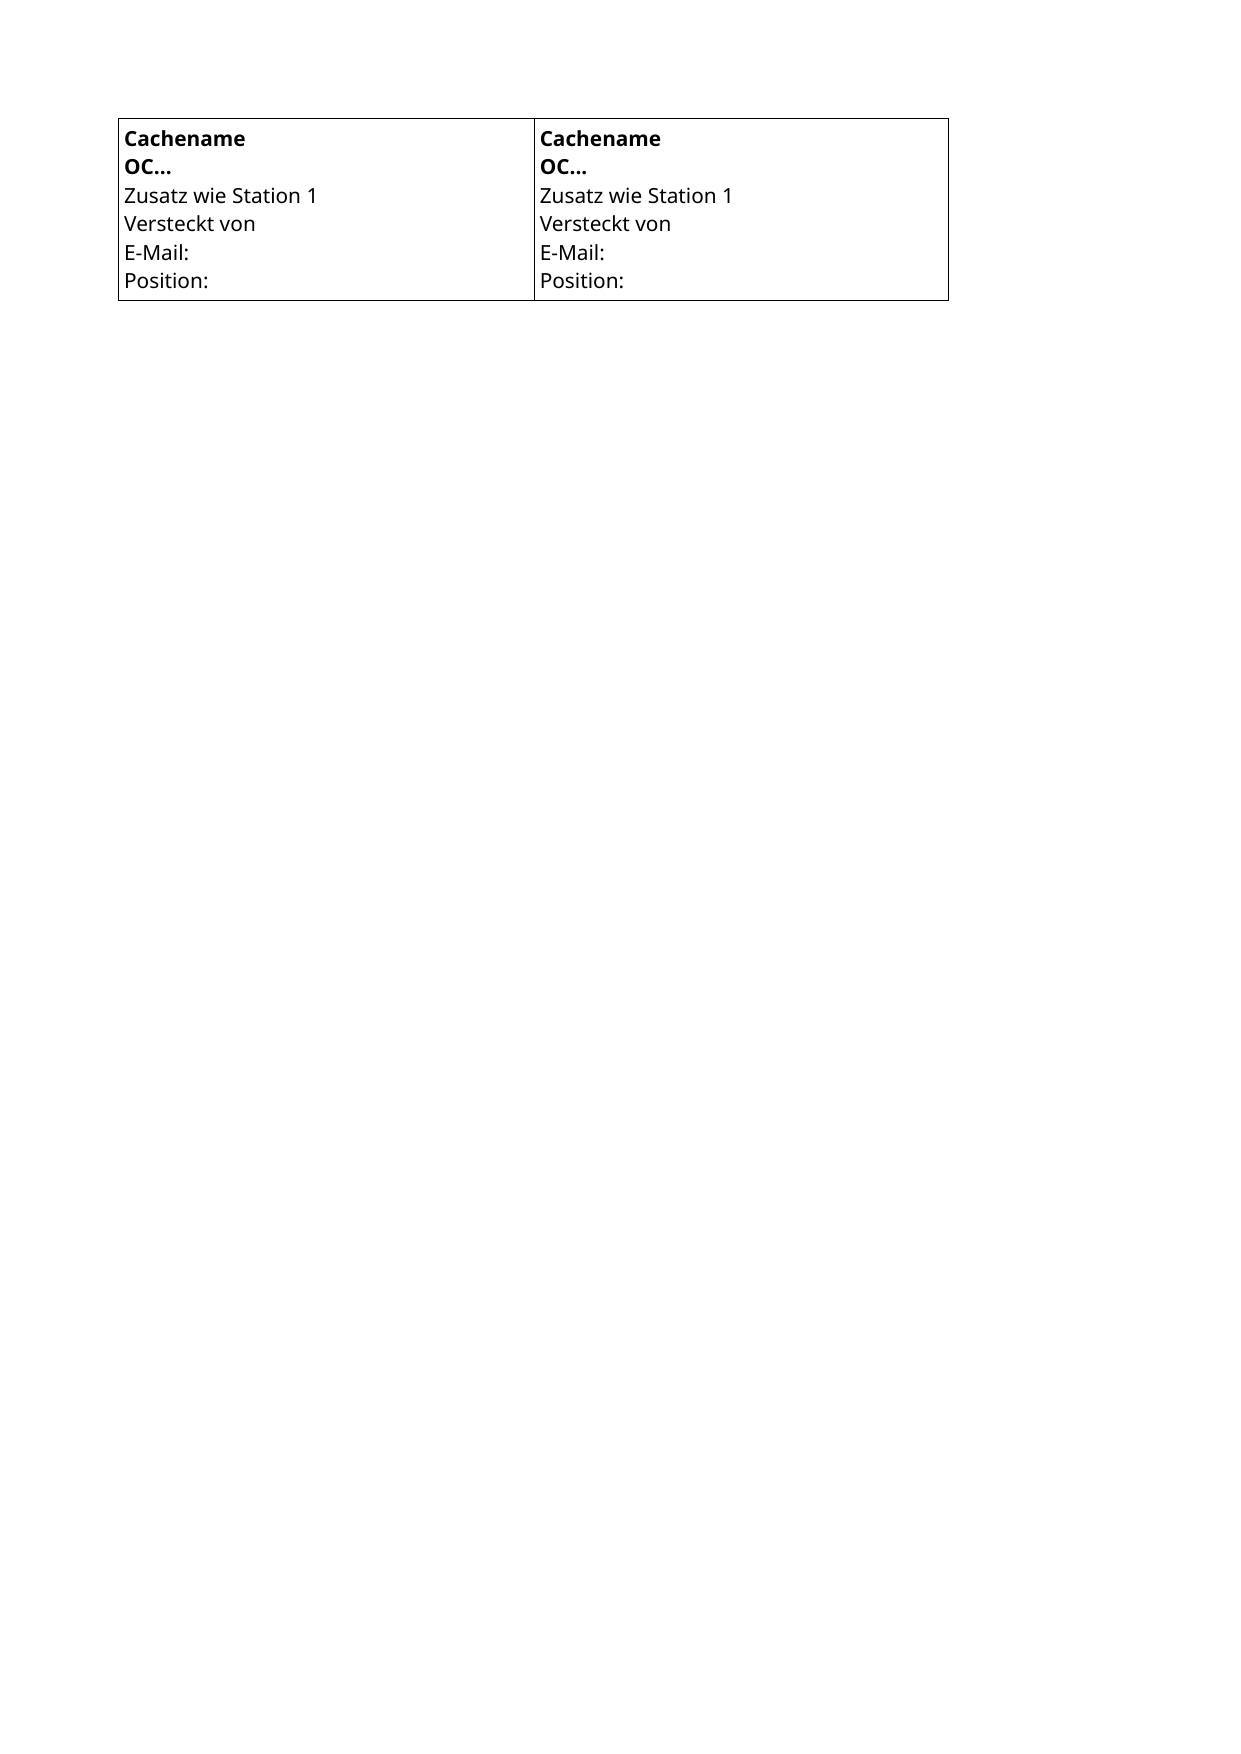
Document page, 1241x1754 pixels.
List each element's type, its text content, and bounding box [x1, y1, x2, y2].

table_cell Cachename OC... Zusatz wie Station 1 Versteckt von E-Mail: Position: [535, 119, 948, 300]
table_cell Cachename OC... Zusatz wie Station 1 Versteckt von E-Mail: Position: [119, 119, 534, 300]
